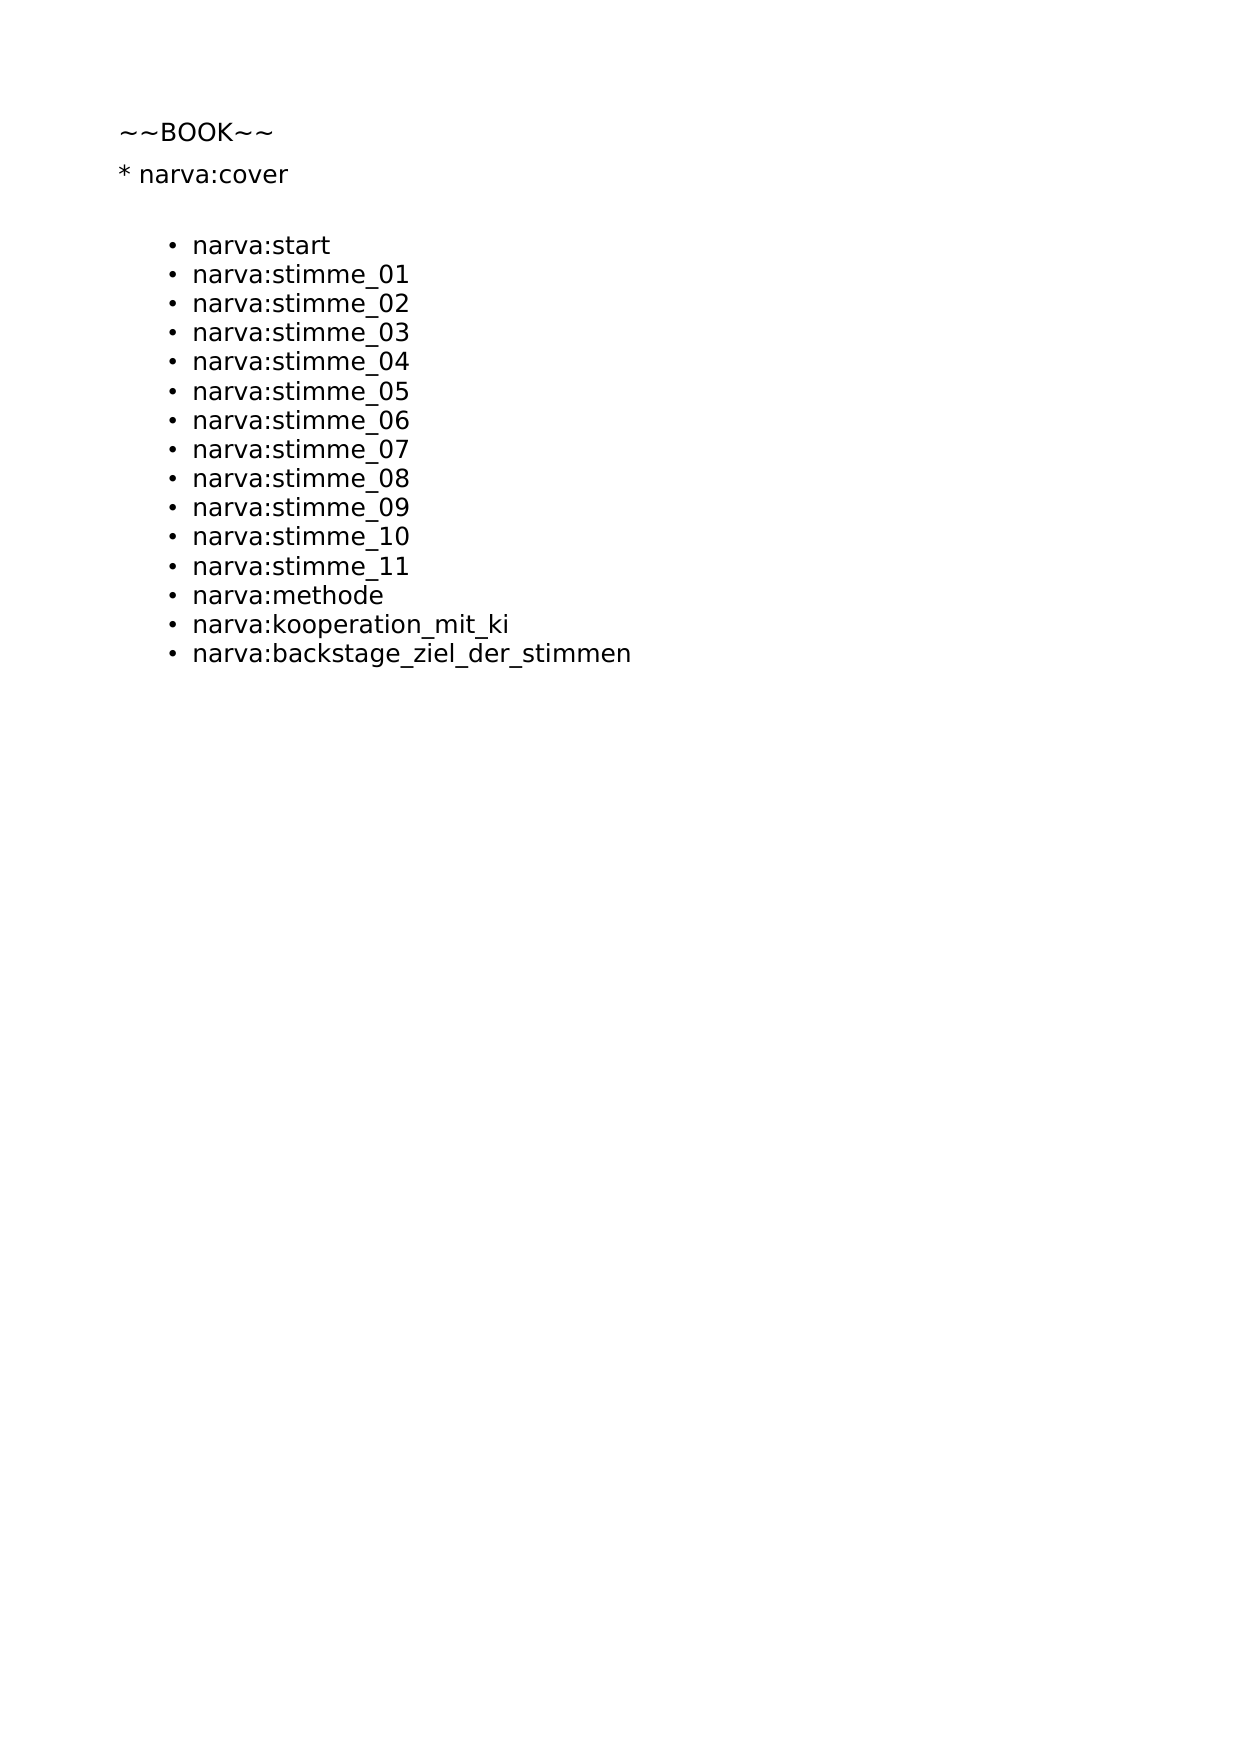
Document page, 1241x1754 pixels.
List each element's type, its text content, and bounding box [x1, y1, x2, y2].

list narva:stimme_09 [177, 493, 1122, 523]
text ~~BOOK~~ [118, 118, 1122, 147]
list narva:stimme_11 [177, 552, 1122, 581]
list narva:stimme_02 [177, 289, 1122, 318]
list narva:stimme_06 [177, 406, 1122, 435]
list narva:methode [177, 581, 1122, 610]
list narva:stimme_05 [177, 377, 1122, 406]
list narva:stimme_03 [177, 318, 1122, 348]
list narva:start [177, 231, 1122, 260]
list narva:stimme_07 [177, 435, 1122, 464]
list narva:stimme_01 [177, 260, 1122, 289]
list narva:stimme_04 [177, 348, 1122, 377]
list narva:stimme_08 [177, 464, 1122, 493]
list narva:kooperation_mit_ki [177, 610, 1122, 639]
text * narva:cover [118, 160, 1122, 189]
list narva:backstage_ziel_der_stimmen [177, 639, 1122, 668]
list narva:stimme_10 [177, 523, 1122, 552]
